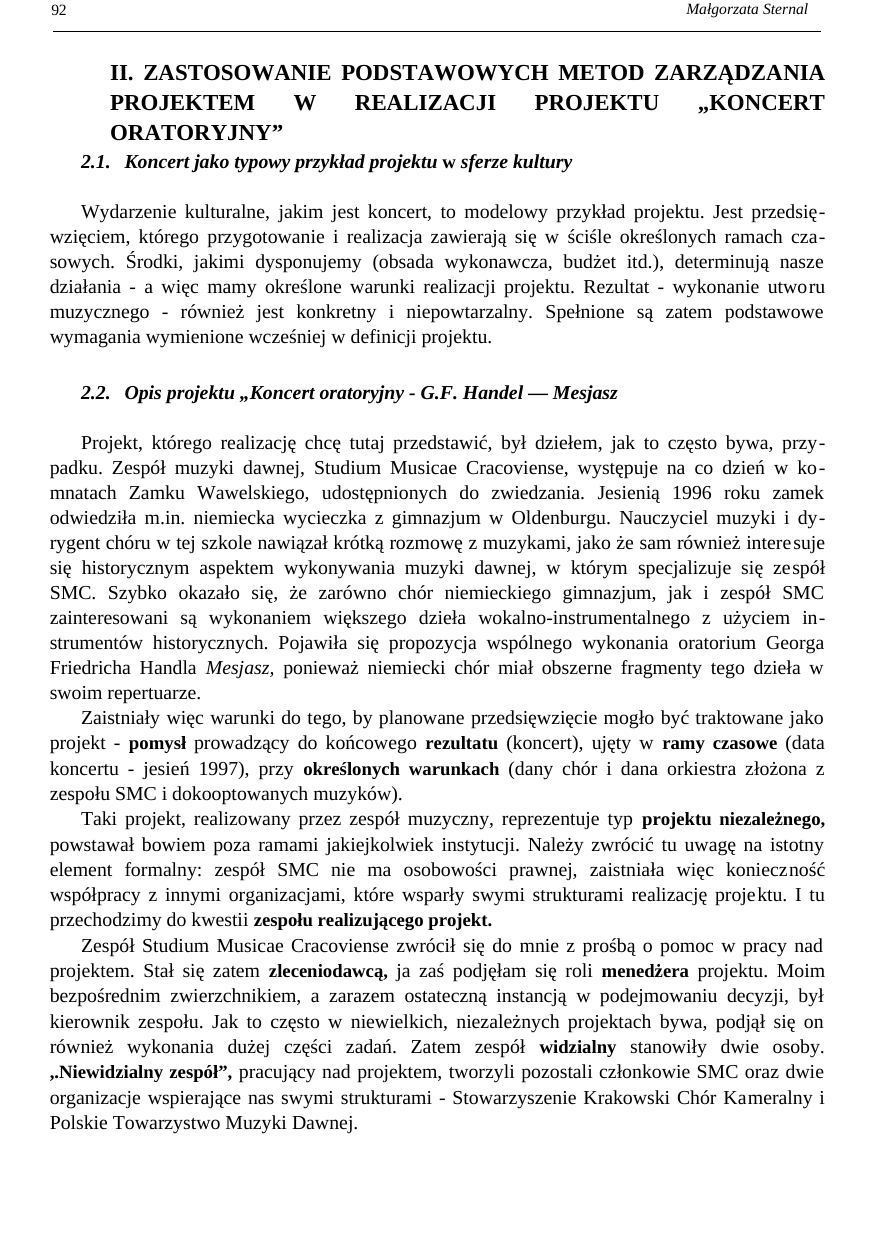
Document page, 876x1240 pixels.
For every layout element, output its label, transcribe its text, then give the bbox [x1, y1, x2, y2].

text Zespół Studium Musicae Cracoviense zwrócił się do mnie z prośbą o pomoc w pracy nad projektem. Stał się zatem zleceniodawcą, ja zaś podjęłam się roli menedżera projektu. Mo­im bezpośrednim zwierzchnikiem, a zarazem ostateczną instancją w podejmowaniu decyzji, był kierownik zespołu. Jak to często w niewielkich, niezależnych projektach bywa, podjął się on również wykonania dużej części zadań. Zatem zespół widzialny stanowiły dwie osoby. ,.Niewidzialny zespół”, pracujący nad projektem, tworzyli pozostali członkowie SMC oraz dwie organizacje wspierające nas swymi strukturami - Stowarzyszenie Krakowski Chór Ka­meralny i Polskie Towarzystwo Muzyki Dawnej. [49, 934, 825, 1134]
text Taki projekt, realizowany przez zespół muzyczny, reprezentuje typ projektu niezależne­go, powstawał bowiem poza ramami jakiejkolwiek instytucji. Należy zwrócić tu uwagę na istotny element formalny: zespół SMC nie ma osobowości prawnej, zaistniała więc koniecz­ność współpracy z innymi organizacjami, które wsparły swymi strukturami realizację proje­ktu. I tu przechodzimy do kwestii zespołu realizującego projekt. [49, 807, 825, 931]
subtitle 2.1. Koncert jako typowy przykład projektu w sferze kultury [49, 150, 825, 172]
text 92 [51, 1, 72, 18]
subtitle II. ZASTOSOWANIE PODSTAWOWYCH METOD ZARZĄDZA­NIA PROJEKTEM W REALIZACJI PROJEKTU „KONCERT ORATORYJNY” [110, 59, 825, 146]
text Wydarzenie kulturalne, jakim jest koncert, to modelowy przykład projektu. Jest przedsię­wzięciem, którego przygotowanie i realizacja zawierają się w ściśle określonych ramach cza­sowych. Środki, jakimi dysponujemy (obsada wykonawcza, budżet itd.), determinują nasze działania - a więc mamy określone warunki realizacji projektu. Rezultat - wykonanie utwo­ru muzycznego - również jest konkretny i niepowtarzalny. Spełnione są zatem podstawowe wymagania wymienione wcześniej w definicji projektu. [49, 200, 825, 347]
subtitle 2.2. Opis projektu „Koncert oratoryjny - G.F. Handel — Mesjasz [49, 381, 825, 404]
text Małgorzata Sternal [686, 0, 823, 18]
text Zaistniały więc warunki do tego, by planowane przedsięwzięcie mogło być traktowane jako projekt - pomysł prowadzący do końcowego rezultatu (koncert), ujęty w ramy czaso­we (data koncertu - jesień 1997), przy określonych warunkach (dany chór i dana orkiestra złożona z zespołu SMC i dokooptowanych muzyków). [49, 706, 825, 805]
text Projekt, którego realizację chcę tutaj przedstawić, był dziełem, jak to często bywa, przy­padku. Zespół muzyki dawnej, Studium Musicae Cracoviense, występuje na co dzień w ko­mnatach Zamku Wawelskiego, udostępnionych do zwiedzania. Jesienią 1996 roku zamek odwiedziła m.in. niemiecka wycieczka z gimnazjum w Oldenburgu. Nauczyciel muzyki i dy­rygent chóru w tej szkole nawiązał krótką rozmowę z muzykami, jako że sam również intere­suje się historycznym aspektem wykonywania muzyki dawnej, w którym specjalizuje się ze­spół SMC. Szybko okazało się, że zarówno chór niemieckiego gimnazjum, jak i zespół SMC zainteresowani są wykonaniem większego dzieła wokalno-instrumentalnego z użyciem in­strumentów historycznych. Pojawiła się propozycja wspólnego wykonania oratorium Georga Friedricha Handla Mesjasz, ponieważ niemiecki chór miał obszerne fragmenty tego dzieła w swoim repertuarze. [49, 431, 825, 704]
